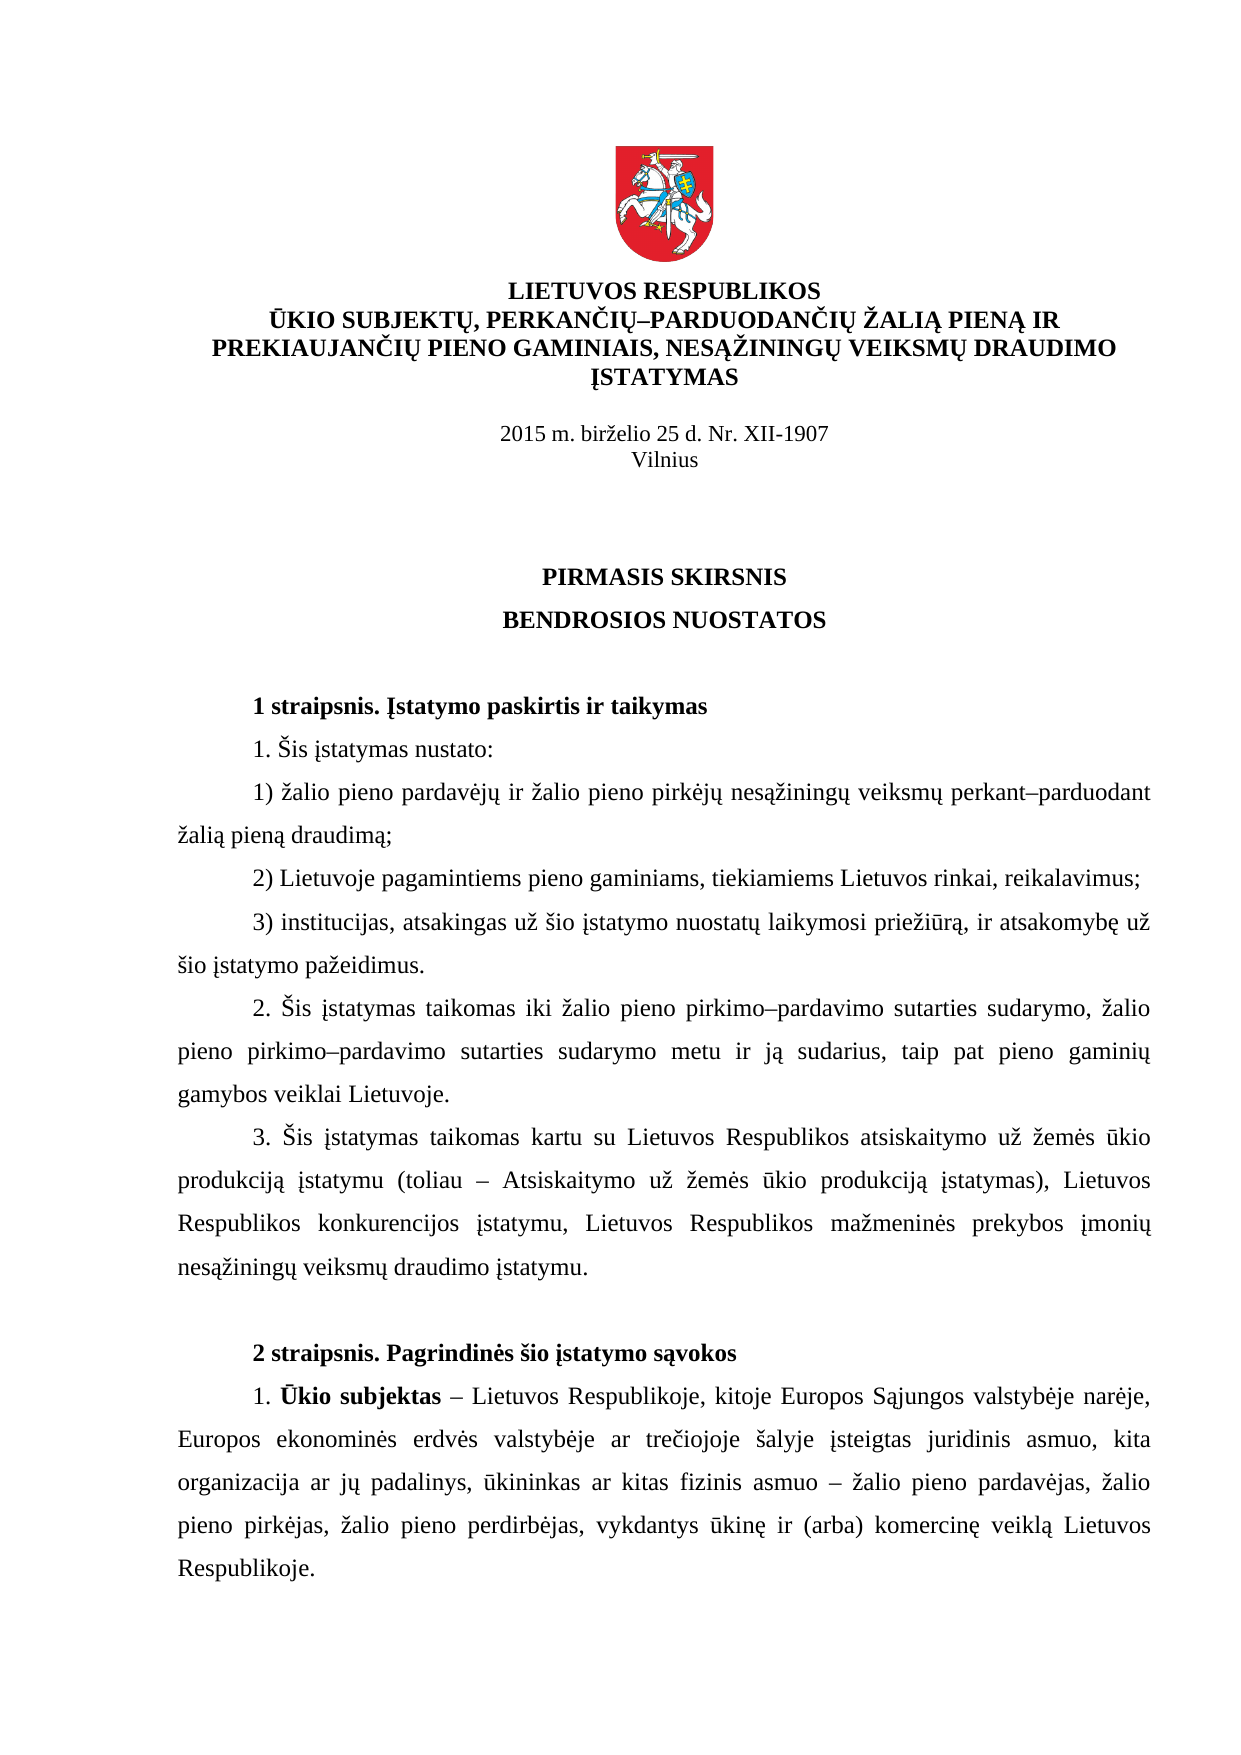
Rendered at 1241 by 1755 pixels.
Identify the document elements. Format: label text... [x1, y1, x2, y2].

text 1. Ūkio subjektas – Lietuvos Respublikoje, kitoje Europos Sąjungos valstybėje narėje, Europos ekonominės erdvės valstybėje ar trečiojoje šalyje įsteigtas juridinis asmuo, kita organizacija ar jų padalinys, ūkininkas ar kitas fizinis asmuo – žalio pieno pardavėjas, žalio pieno pirkėjas, žalio pieno perdirbėjas, vykdantys ūkinę ir (arba) komercinę veiklą Lietuvos Respublikoje. [177, 1381, 1152, 1582]
text 2. Šis įstatymas taikomas iki žalio pieno pirkimo–pardavimo sutarties sudarymo, žalio pieno pirkimo–pardavimo sutarties sudarymo metu ir ją sudarius, taip pat pieno gaminių gamybos veiklai Lietuvoje. [177, 993, 1152, 1108]
text 2 straipsnis. Pagrindinės šio įstatymo sąvokos [177, 1338, 1152, 1367]
text 2) Lietuvoje pagamintiems pieno gaminiams, tiekiamiems Lietuvos rinkai, reikalavimus; [177, 863, 1152, 892]
text 3. Šis įstatymas taikomas kartu su Lietuvos Respublikos atsiskaitymo už žemės ūkio produkciją įstatymu (toliau – Atsiskaitymo už žemės ūkio produkciją įstatymas), Lietuvos Respublikos konkurencijos įstatymu, Lietuvos Respublikos mažmeninės prekybos įmonių nesąžiningų veiksmų draudimo įstatymu. [177, 1122, 1152, 1280]
text LIETUVOS RESPUBLIKOS [177, 276, 1152, 305]
text Vilnius [177, 446, 1152, 472]
text 2015 m. birželio 25 d. Nr. XII-1907 [177, 420, 1152, 446]
text PIRMASIS SKIRSNIS [177, 562, 1152, 590]
text 1 straipsnis. Įstatymo paskirtis ir taikymas [177, 691, 1152, 720]
text 3) institucijas, atsakingas už šio įstatymo nuostatų laikymosi priežiūrą, ir atsakomybę už šio įstatymo pažeidimus. [177, 907, 1152, 978]
text ŪKIO SUBJEKTŲ, PERKANČIŲ–PARDUODANČIŲ ŽALIĄ PIENĄ IR PREKIAUJANČIŲ PIENO GAMINIAIS, NESĄŽININGŲ VEIKSMŲ DRAUDIMO [177, 305, 1152, 362]
text 1) žalio pieno pardavėjų ir žalio pieno pirkėjų nesąžiningų veiksmų perkant–parduodant žalią pieną draudimą; [177, 777, 1152, 849]
text 1. Šis įstatymas nustato: [177, 734, 1152, 763]
text BENDROSIOS NUOSTATOS [177, 605, 1152, 633]
text ĮSTATYMAS [177, 362, 1152, 391]
